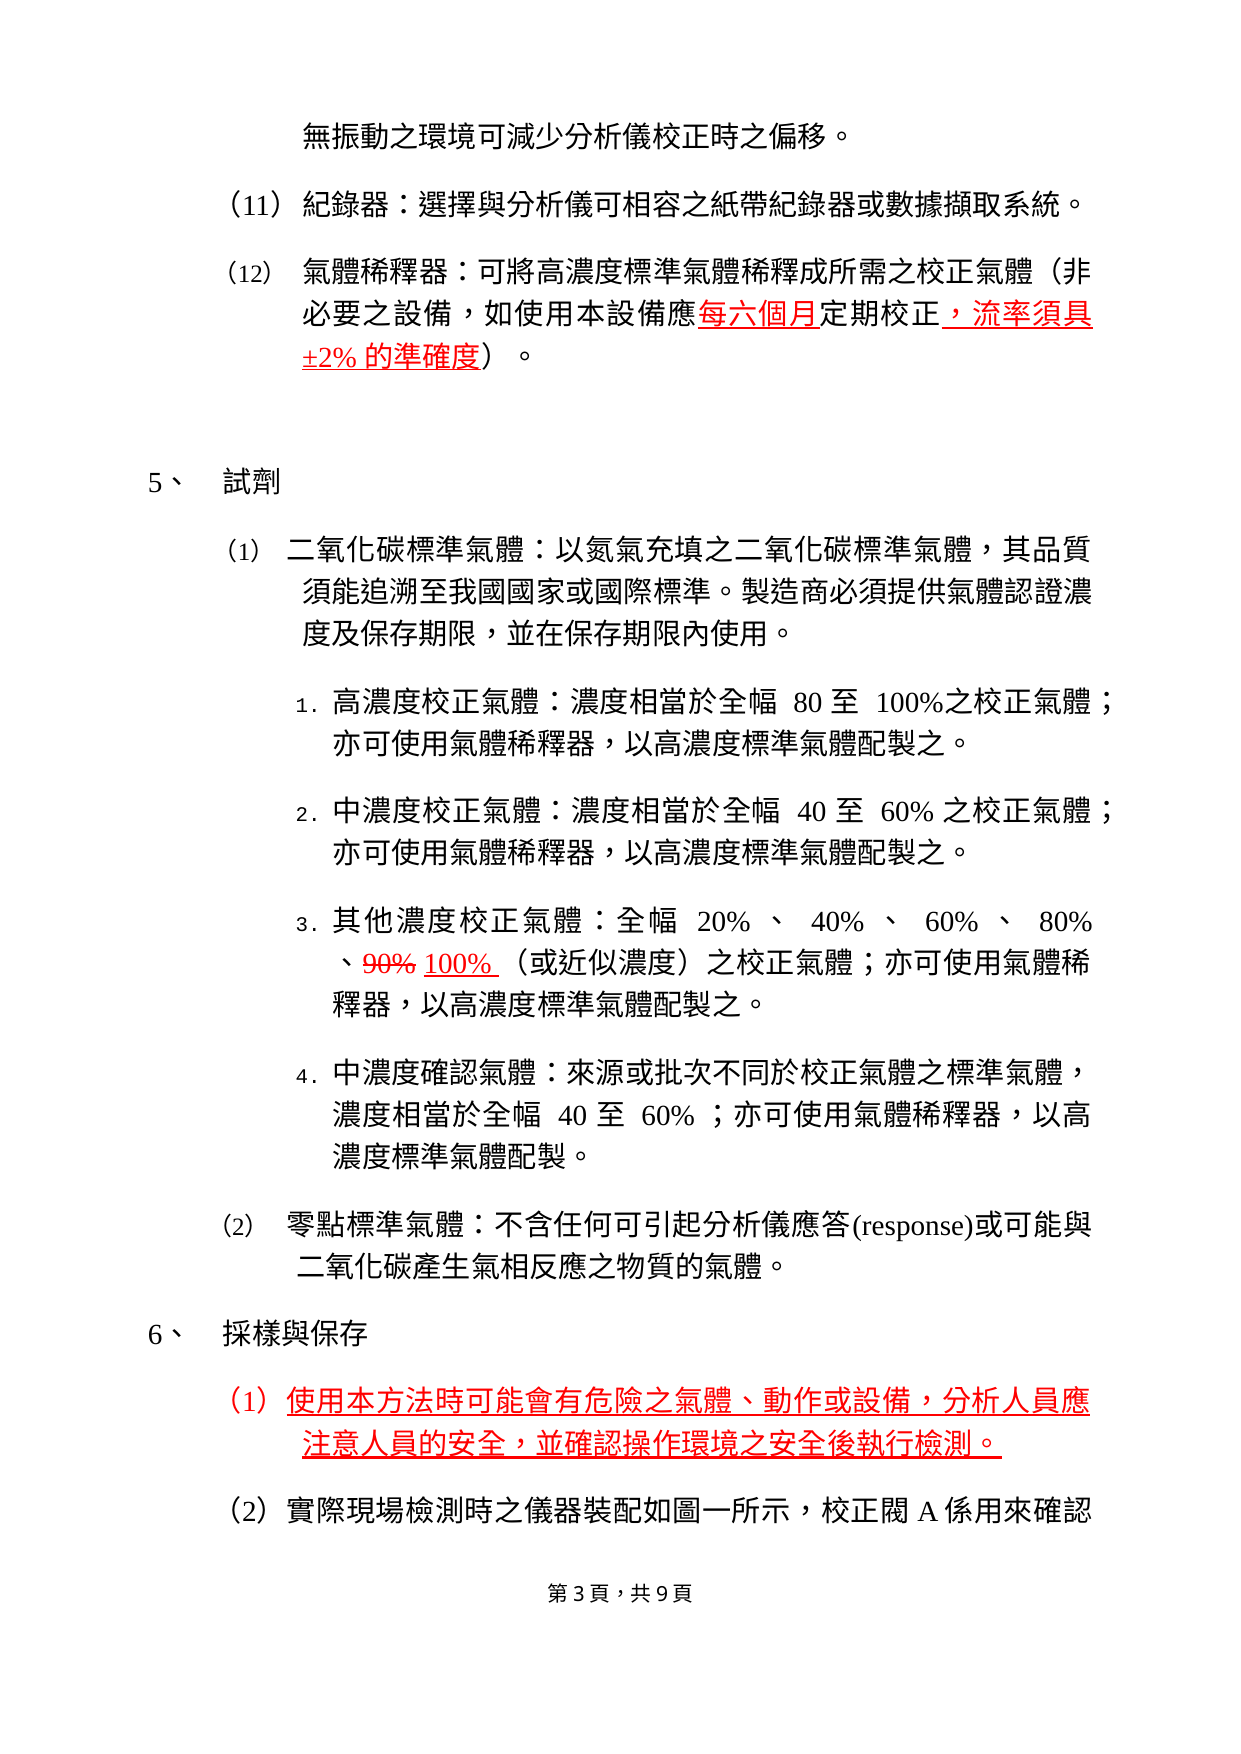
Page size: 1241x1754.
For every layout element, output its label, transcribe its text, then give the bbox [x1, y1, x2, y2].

list 採樣與保存 [148, 1311, 1092, 1353]
list 使用本方法時可能會有危險之氣體、動作或設備，分析人員應注意人員的安全，並確認操作環境之安全後執行檢測。 [213, 1378, 1092, 1462]
list 二氧化碳自動分析儀：任何以非分散性紅外光方式，可連續量測排放管道中二氧化碳濃度之分析儀，分析儀性能規格必須能符合九、（二）之規範。分析儀應可提供控制分析儀氣體流量之工具及適合測定樣品氣體流量之裝置（如準確的浮子流量計、在流量控制器下游之壓力錶等）。將分析儀置於乾淨、熱穩定、無振動之環境可減少分析儀校正時之偏移。 [213, 114, 1092, 156]
list 中濃度校正氣體：濃度相當於全幅 40 至 60% 之校正氣體；亦可使用氣體稀釋器，以高濃度標準氣體配製之。 [295, 788, 1092, 872]
list 氣體稀釋器：可將高濃度標準氣體稀釋成所需之校正氣體（非必要之設備，如使用本設備應每六個月定期校正，流率須具 ±2% 的準確度）。 [213, 248, 1092, 375]
list 紀錄器：選擇與分析儀可相容之紙帶紀錄器或數據擷取系統。 [213, 181, 1092, 223]
list 高濃度校正氣體：濃度相當於全幅 80 至 100%之校正氣體；亦可使用氣體稀釋器，以高濃度標準氣體配製之。 [295, 678, 1092, 763]
list 二氧化碳標準氣體：以氮氣充填之二氧化碳標準氣體，其品質須能追溯至我國國家或國際標準。製造商必須提供氣體認證濃度及保存期限，並在保存期限內使用。 [213, 526, 1092, 653]
list 實際現場檢測時之儀器裝配如圖一所示，校正閥A係用來確認量測系統是否洩漏或污染，其位置應儘可能接近採樣管出口端。 [213, 1487, 1092, 1530]
list 其他濃度校正氣體：全幅 20% 、 40% 、 60% 、 80% 、90% 100% （或近似濃度）之校正氣體；亦可使用氣體稀釋器，以高濃度標準氣體配製之。 [295, 897, 1092, 1024]
list 試劑 [148, 459, 1092, 501]
list 零點標準氣體：不含任何可引起分析儀應答(response)或可能與二氧化碳產生氣相反應之物質的氣體。 [207, 1201, 1092, 1286]
list 中濃度確認氣體：來源或批次不同於校正氣體之標準氣體，濃度相當於全幅 40 至 60% ；亦可使用氣體稀釋器，以高濃度標準氣體配製。 [295, 1049, 1092, 1176]
